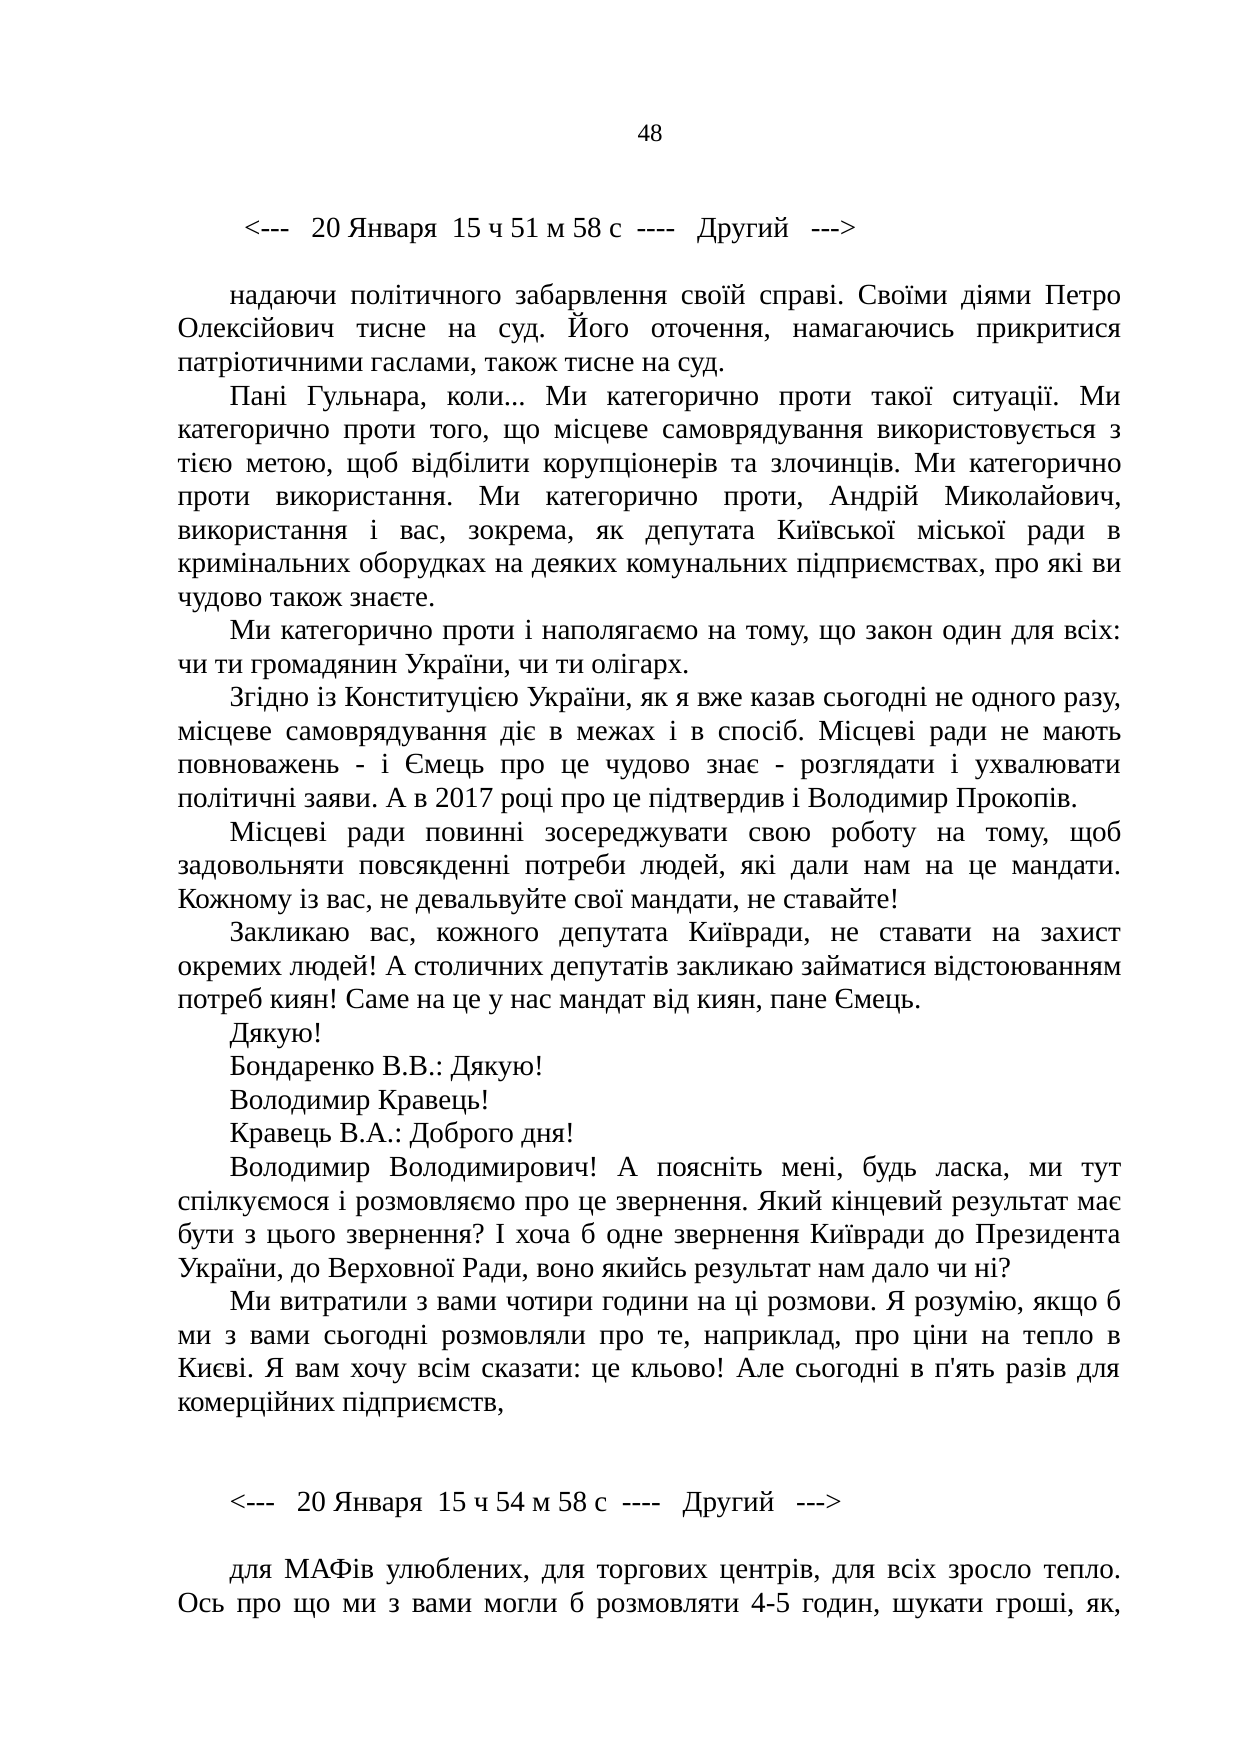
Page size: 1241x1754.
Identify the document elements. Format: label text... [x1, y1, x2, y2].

text Володимир Володимирович! А поясніть мені, будь ласка, ми тут спілкуємося і розмовляємо про це звернення. Який кінцевий результат має бути з цього звернення? І хоча б одне звернення Київради до Президента України, до Верховної Ради, воно якийсь результат нам дало чи ні? [177, 1149, 1122, 1283]
text Дякую! [177, 1015, 1122, 1048]
text Ми категорично проти і наполягаємо на тому, що закон один для всіх: чи ти громадянин України, чи ти олігарх. [177, 612, 1122, 679]
text Місцеві ради повинні зосереджувати свою роботу на тому, щоб задовольняти повсякденні потреби людей, які дали нам на це мандати. Кожному із вас, не девальвуйте свої мандати, не ставайте! [177, 814, 1122, 914]
text Пані Гульнара, коли... Ми категорично проти такої ситуації. Ми категорично проти того, що місцеве самоврядування використовується з тією метою, щоб відбілити корупціонерів та злочинців. Ми категорично проти використання. Ми категорично проти, Андрій Миколайович, використання і вас, зокрема, як депутата Київської міської ради в кримінальних оборудках на деяких комунальних підприємствах, про які ви чудово також знаєте. [177, 378, 1122, 612]
text Кравець В.А.: Доброго дня! [177, 1116, 1122, 1149]
text Володимир Кравець! [177, 1082, 1122, 1116]
text <--- 20 Января 15 ч 54 м 58 с ---- Другий ---> [177, 1484, 1122, 1518]
text Бондаренко В.В.: Дякую! [177, 1048, 1122, 1082]
text Закликаю вас, кожного депутата Київради, не ставати на захист окремих людей! А столичних депутатів закликаю займатися відстоюванням потреб киян! Саме на це у нас мандат від киян, пане Ємець. [177, 914, 1122, 1015]
text для МАФів улюблених, для торгових центрів, для всіх зросло тепло. Ось про що ми з вами могли б розмовляти 4-5 годин, шукати гроші, як, [177, 1552, 1122, 1619]
text надаючи політичного забарвлення своїй справі. Своїми діями Петро Олексійович тисне на суд. Його оточення, намагаючись прикритися патріотичними гаслами, також тисне на суд. [177, 277, 1122, 378]
text <--- 20 Января 15 ч 51 м 58 с ---- Другий ---> [177, 210, 1122, 243]
text Згідно із Конституцією України, як я вже казав сьогодні не одного разу, місцеве самоврядування діє в межах і в спосіб. Місцеві ради не мають повноважень - і Ємець про це чудово знає - розглядати і ухвалювати політичні заяви. А в 2017 році про це підтвердив і Володимир Прокопів. [177, 679, 1122, 814]
text Ми витратили з вами чотири години на ці розмови. Я розумію, якщо б ми з вами сьогодні розмовляли про те, наприклад, про ціни на тепло в Києві. Я вам хочу всім сказати: це кльово! Але сьогодні в п'ять разів для комерційних підприємств, [177, 1283, 1122, 1417]
